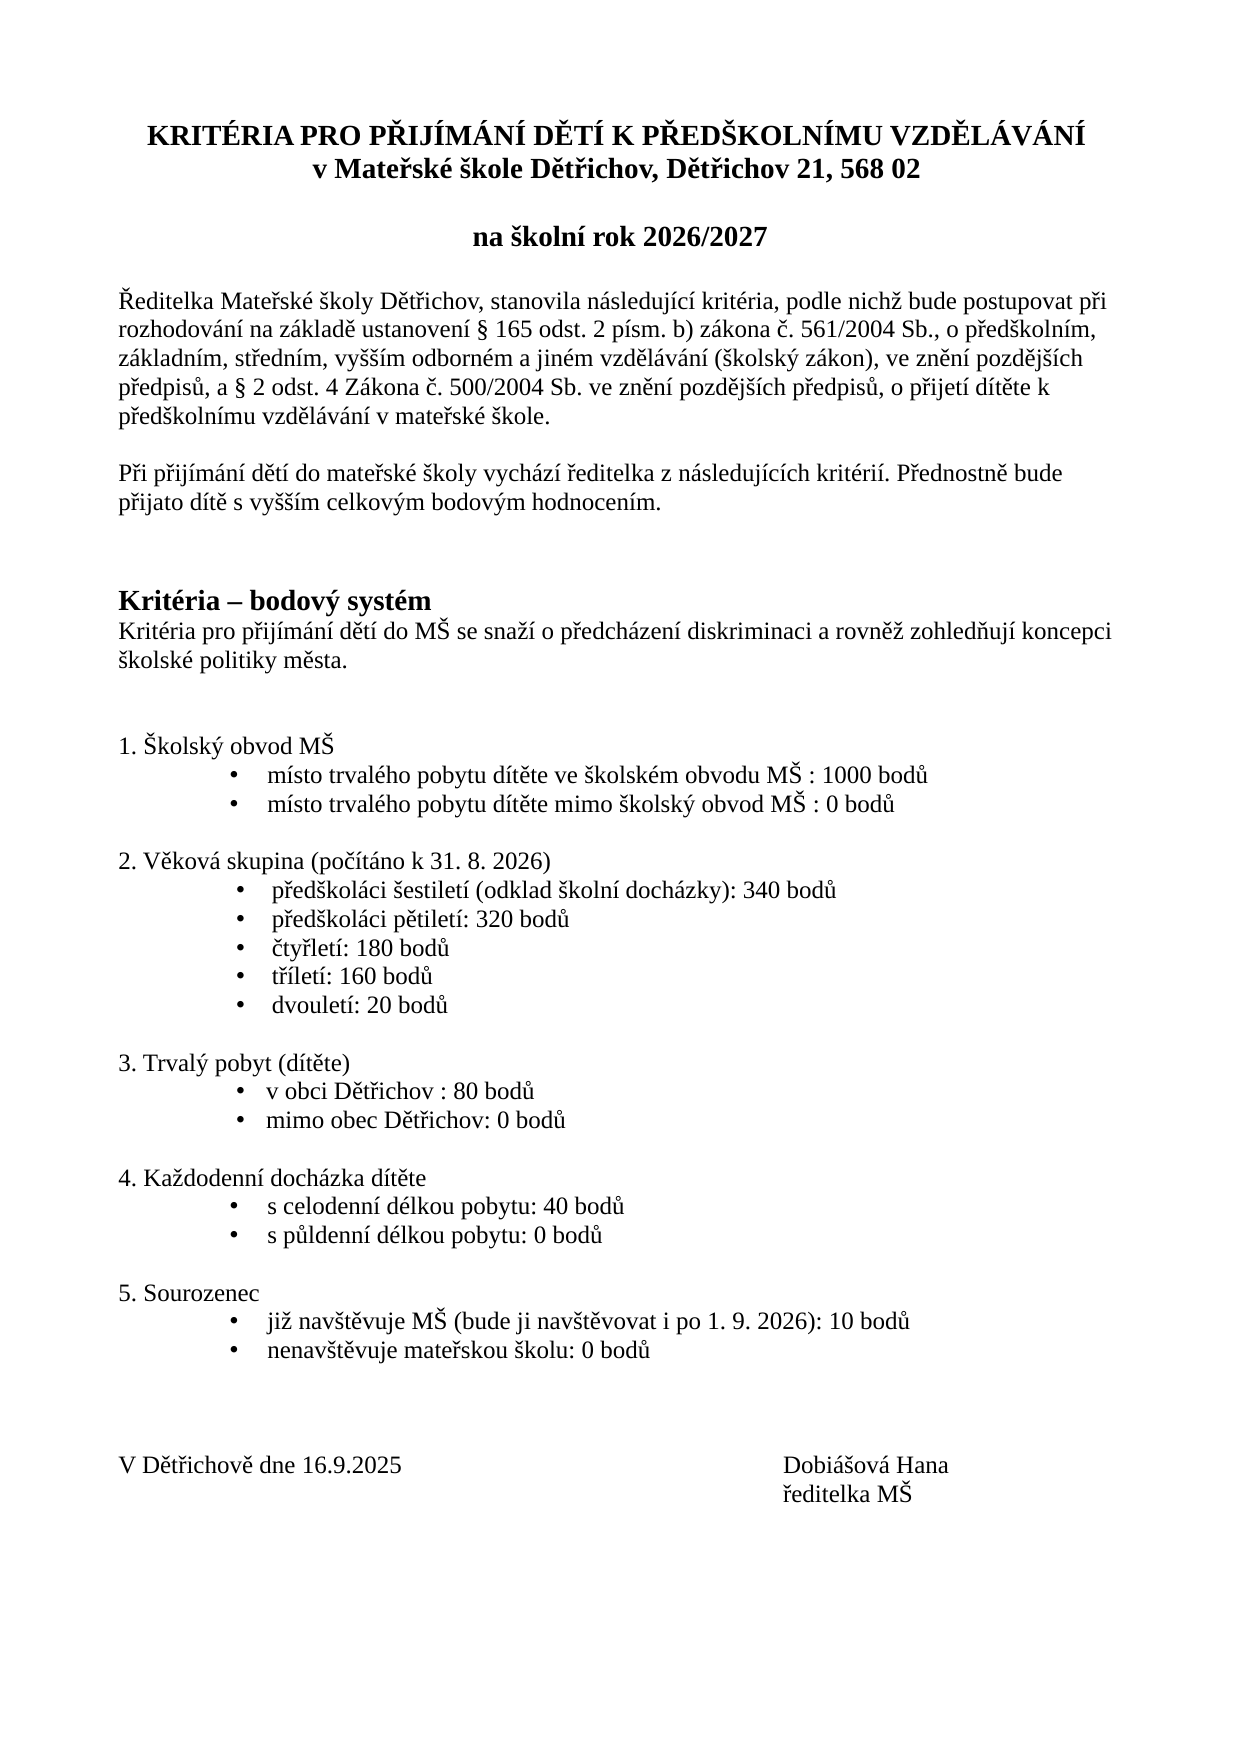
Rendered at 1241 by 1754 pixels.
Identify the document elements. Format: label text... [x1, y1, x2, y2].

text Kritéria – bodový systém [118, 583, 1122, 616]
text ředitelka MŠ [118, 1479, 1122, 1536]
list předškoláci pětiletí: 320 bodů [236, 904, 1122, 933]
text Ředitelka Mateřské školy Dětřichov, stanovila následující kritéria, podle nichž bude postupovat při rozhodování na základě ustanovení § 165 odst. 2 písm. b) zákona č. 561/2004 Sb., o předškolním, základním, středním, vyšším odborném a jiném vzdělávání (školský zákon), ve znění pozdějších předpisů, a § 2 odst. 4 Zákona č. 500/2004 Sb. ve znění pozdějších předpisů, o přijetí dítěte k předškolnímu vzdělávání v mateřské škole. [118, 286, 1122, 429]
list 3. Trvalý pobyt (dítěte) [118, 1048, 1122, 1076]
text Kritéria pro přijímání dětí do MŠ se snaží o předcházení diskriminaci a rovněž zohledňují koncepci školské politiky města. [118, 616, 1122, 674]
list již navštěvuje MŠ (bude ji navštěvovat i po 1. 9. 2026): 10 bodů [229, 1306, 1122, 1335]
list čtyřletí: 180 bodů [236, 933, 1122, 961]
list 1. Školský obvod MŠ [118, 731, 1122, 760]
text KRITÉRIA PRO PŘIJÍMÁNÍ DĚTÍ K PŘEDŠKOLNÍMU VZDĚLÁVÁNÍ [118, 118, 1122, 152]
text 4. Každodenní docházka dítěte [118, 1163, 1122, 1191]
text 2. Věková skupina (počítáno k 31. 8. 2026) [118, 846, 1122, 875]
list nenavštěvuje mateřskou školu: 0 bodů [229, 1335, 1122, 1364]
list tříletí: 160 bodů [236, 961, 1122, 990]
list 5. Sourozenec [118, 1278, 1122, 1306]
list místo trvalého pobytu dítěte mimo školský obvod MŠ : 0 bodů [229, 789, 1122, 818]
list místo trvalého pobytu dítěte ve školském obvodu MŠ : 1000 bodů [229, 760, 1122, 789]
text v Mateřské škole Dětřichov, Dětřichov 21, 568 02 [118, 152, 1122, 185]
list s půldenní délkou pobytu: 0 bodů [229, 1220, 1122, 1249]
list v obci Dětřichov : 80 bodů [236, 1076, 1122, 1105]
text na školní rok 2026/2027 [118, 219, 1122, 252]
list mimo obec Dětřichov: 0 bodů [236, 1105, 1122, 1134]
list s celodenní délkou pobytu: 40 bodů [229, 1191, 1122, 1220]
list předškoláci šestiletí (odklad školní docházky): 340 bodů [236, 875, 1122, 904]
text Při přijímání dětí do mateřské školy vychází ředitelka z následujících kritérií. Přednostně bude přijato dítě s vyšším celkovým bodovým hodnocením. [118, 458, 1122, 516]
text V Dětřichově dne 16.9.2025 Dobiášová Hana [118, 1450, 1122, 1479]
list dvouletí: 20 bodů [236, 990, 1122, 1019]
